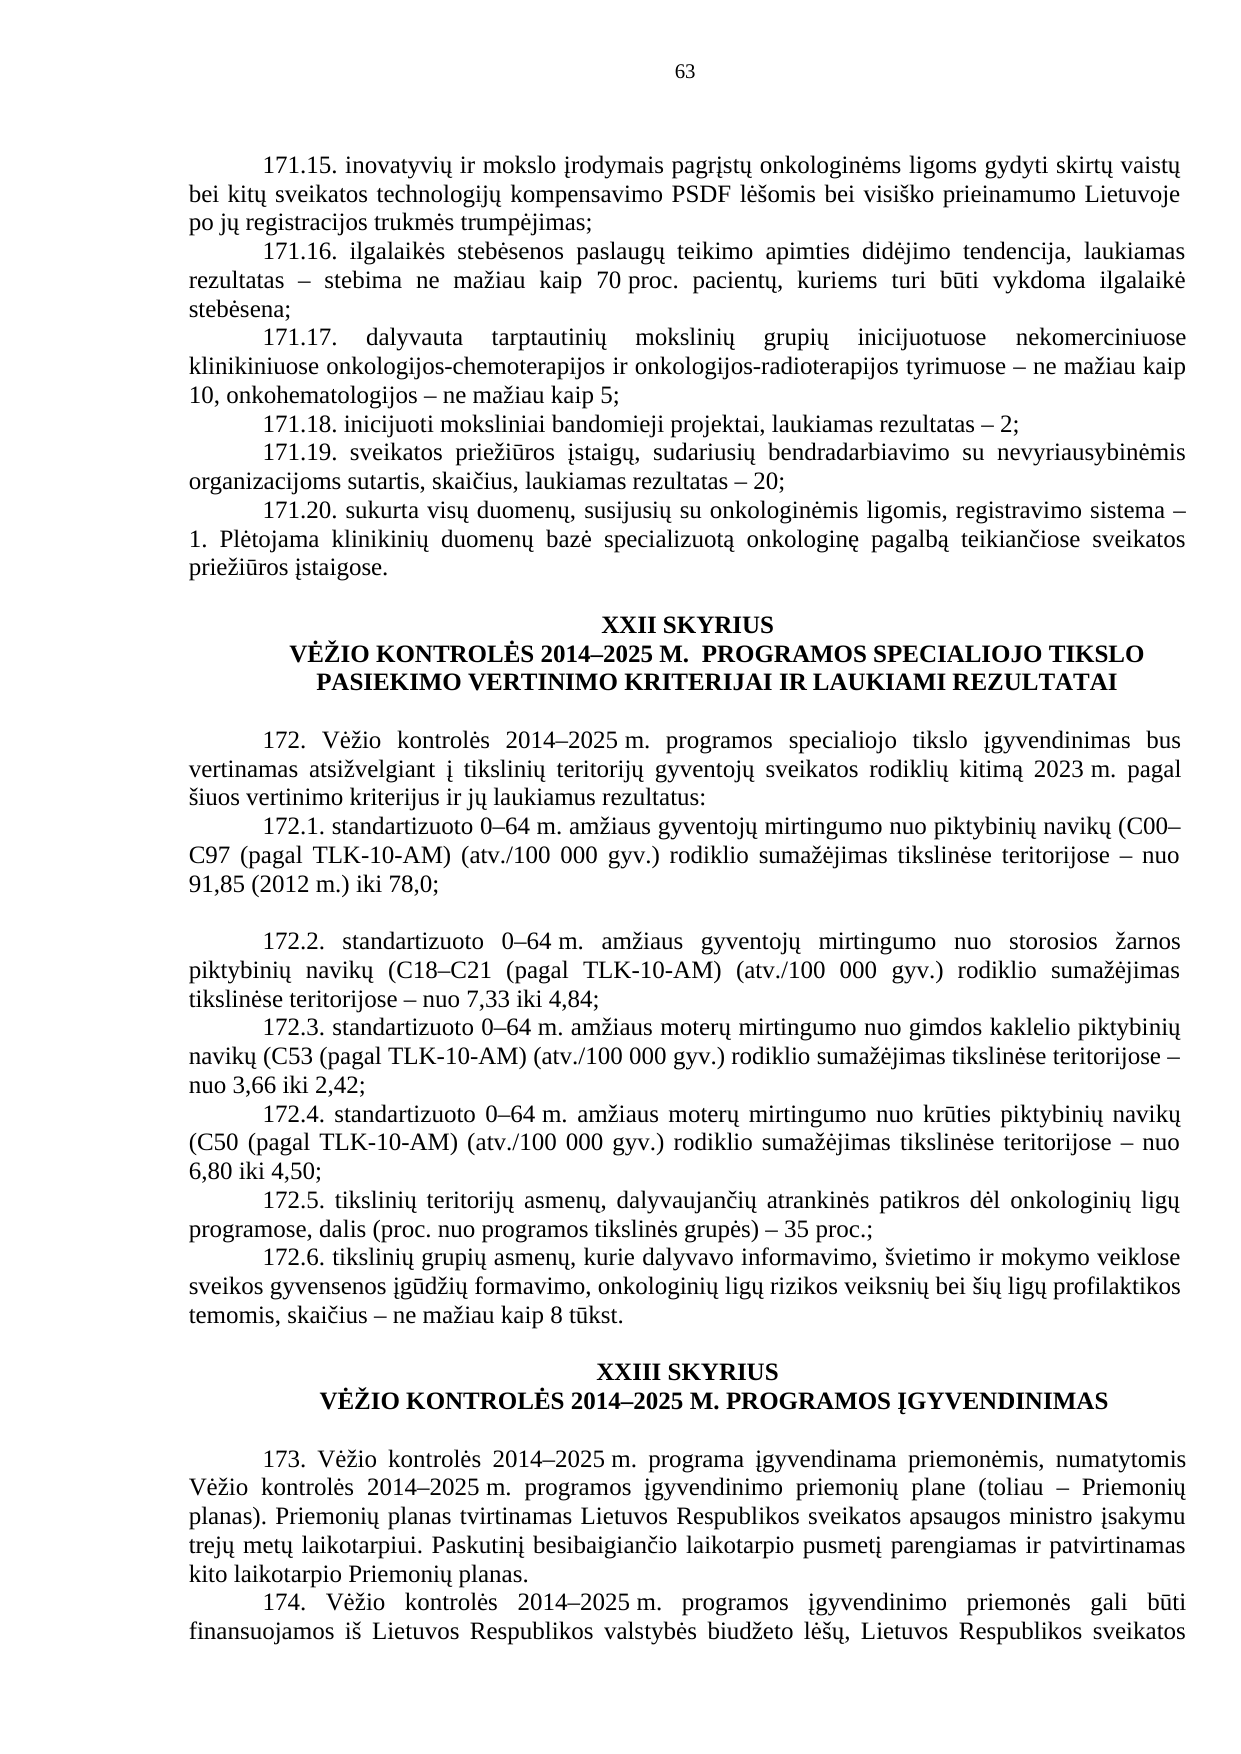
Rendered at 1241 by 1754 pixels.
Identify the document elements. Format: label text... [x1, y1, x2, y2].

text 172.6. tikslinių grupių asmenų, kurie dalyvavo informavimo, švietimo ir mokymo veiklose sveikos gyvensenos įgūdžių formavimo, onkologinių ligų rizikos veiksnių bei šių ligų profilaktikos temomis, skaičius – ne mažiau kaip 8 tūkst. [188, 1242, 1181, 1329]
text 172.1. standartizuoto 0–64 m. amžiaus gyventojų mirtingumo nuo piktybinių navikų (C00–C97 (pagal TLK-10-AM) (atv./100 000 gyv.) rodiklio sumažėjimas tikslinėse teritorijose – nuo 91,85 (2012 m.) iki 78,0; [188, 811, 1181, 897]
text 172.5. tikslinių teritorijų asmenų, dalyvaujančių atrankinės patikros dėl onkologinių ligų programose, dalis (proc. nuo programos tikslinės grupės) – 35 proc.; [188, 1185, 1181, 1242]
text 171.18. inicijuoti moksliniai bandomieji projektai, laukiamas rezultatas – 2; [188, 409, 1186, 437]
text 171.19. sveikatos priežiūros įstaigų, sudariusių bendradarbiavimo su nevyriausybinėmis organizacijoms sutartis, skaičius, laukiamas rezultatas – 20; [188, 437, 1186, 495]
text 171.15. inovatyvių ir mokslo įrodymais pagrįstų onkologinėms ligoms gydyti skirtų vaistų bei kitų sveikatos technologijų kompensavimo PSDF lėšomis bei visiško prieinamumo Lietuvoje po jų registracijos trukmės trumpėjimas; [188, 150, 1181, 236]
text 172.2. standartizuoto 0–64 m. amžiaus gyventojų mirtingumo nuo storosios žarnos piktybinių navikų (C18–C21 (pagal TLK-10-AM) (atv./100 000 gyv.) rodiklio sumažėjimas tikslinėse teritorijose – nuo 7,33 iki 4,84; [188, 926, 1181, 1012]
text XXII SKYRIUS [188, 610, 1186, 639]
text 171.16. ilgalaikės stebėsenos paslaugų teikimo apimties didėjimo tendencija, laukiamas rezultatas – stebima ne mažiau kaip 70 proc. pacientų, kuriems turi būti vykdoma ilgalaikė stebėsena; [188, 236, 1186, 322]
text VĖŽIO KONTROLĖS 2014–2025 M. PROGRAMOS ĮGYVENDINIMAS [247, 1386, 1186, 1415]
text 172.3. standartizuoto 0–64 m. amžiaus moterų mirtingumo nuo gimdos kaklelio piktybinių navikų (C53 (pagal TLK-10-AM) (atv./100 000 gyv.) rodiklio sumažėjimas tikslinėse teritorijose – nuo 3,66 iki 2,42; [188, 1012, 1181, 1099]
text VĖŽIO KONTROLĖS 2014–2025 M. PROGRAMOS SPECIALIOJO TIKSLO PASIEKIMO VERTINIMO KRITERIJAI IR LAUKIAMI REZULTATAI [247, 639, 1186, 696]
text 173. Vėžio kontrolės 2014–2025 m. programa įgyvendinama priemonėmis, numatytomis Vėžio kontrolės 2014–2025 m. programos įgyvendinimo priemonių plane (toliau – Priemonių planas). Priemonių planas tvirtinamas Lietuvos Respublikos sveikatos apsaugos ministro įsakymu trejų metų laikotarpiui. Paskutinį besibaigiančio laikotarpio pusmetį parengiamas ir patvirtinamas kito laikotarpio Priemonių planas. [188, 1444, 1187, 1587]
text 171.17. dalyvauta tarptautinių mokslinių grupių inicijuotuose nekomerciniuose klinikiniuose onkologijos-chemoterapijos ir onkologijos-radioterapijos tyrimuose – ne mažiau kaip 10, onkohematologijos – ne mažiau kaip 5; [188, 322, 1186, 409]
text XXIII SKYRIUS [188, 1357, 1186, 1386]
text 172.4. standartizuoto 0–64 m. amžiaus moterų mirtingumo nuo krūties piktybinių navikų (C50 (pagal TLK-10-AM) (atv./100 000 gyv.) rodiklio sumažėjimas tikslinėse teritorijose – nuo 6,80 iki 4,50; [188, 1099, 1181, 1185]
text 171.20. sukurta visų duomenų, susijusių su onkologinėmis ligomis, registravimo sistema – 1. Plėtojama klinikinių duomenų bazė specializuotą onkologinę pagalbą teikiančiose sveikatos priežiūros įstaigose. [188, 495, 1186, 581]
text 172. Vėžio kontrolės 2014–2025 m. programos specialiojo tikslo įgyvendinimas bus vertinamas atsižvelgiant į tikslinių teritorijų gyventojų sveikatos rodiklių kitimą 2023 m. pagal šiuos vertinimo kriterijus ir jų laukiamus rezultatus: [188, 725, 1181, 811]
text 174. Vėžio kontrolės 2014–2025 m. programos įgyvendinimo priemonės gali būti finansuojamos iš Lietuvos Respublikos valstybės biudžeto lėšų, Lietuvos Respublikos sveikatos [188, 1587, 1187, 1645]
